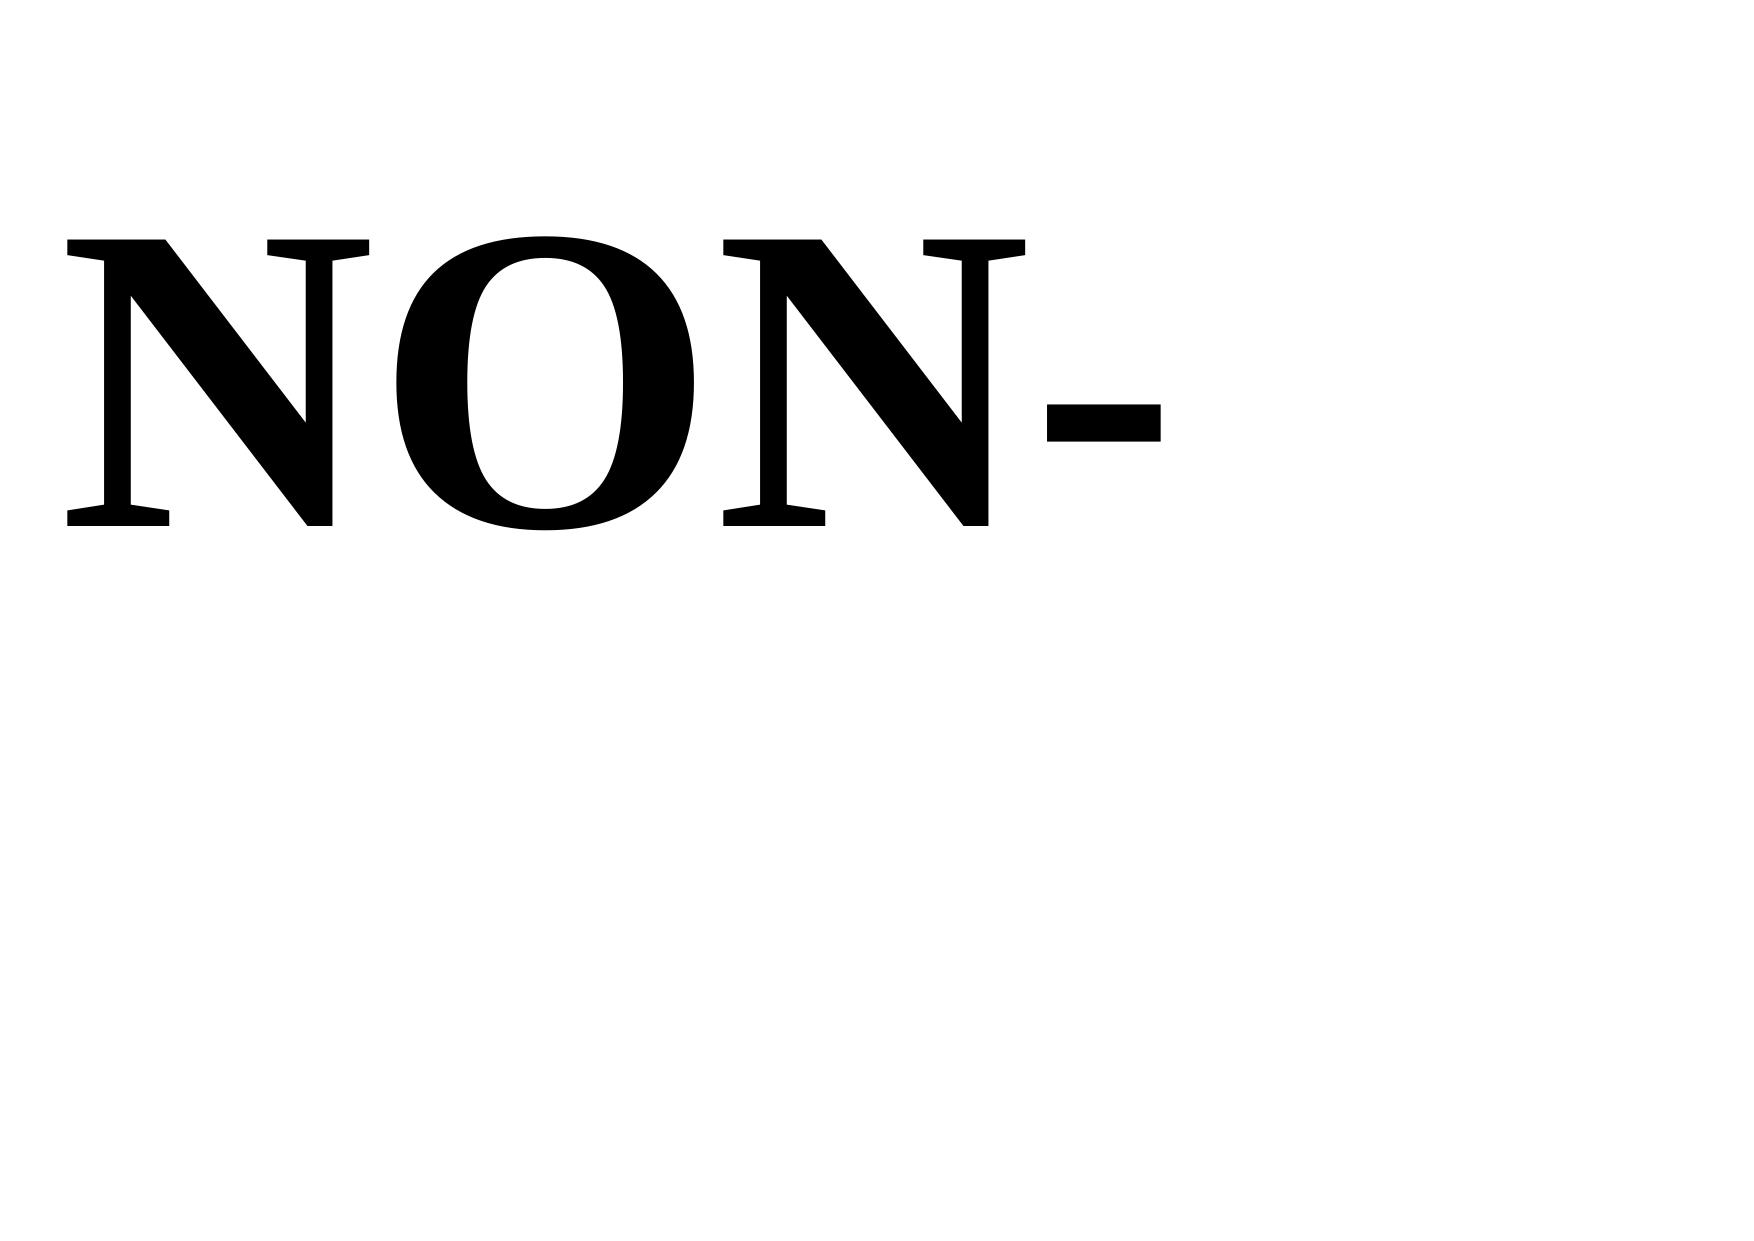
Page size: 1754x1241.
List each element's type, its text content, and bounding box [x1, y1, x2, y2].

text NON- [59, 118, 1695, 621]
